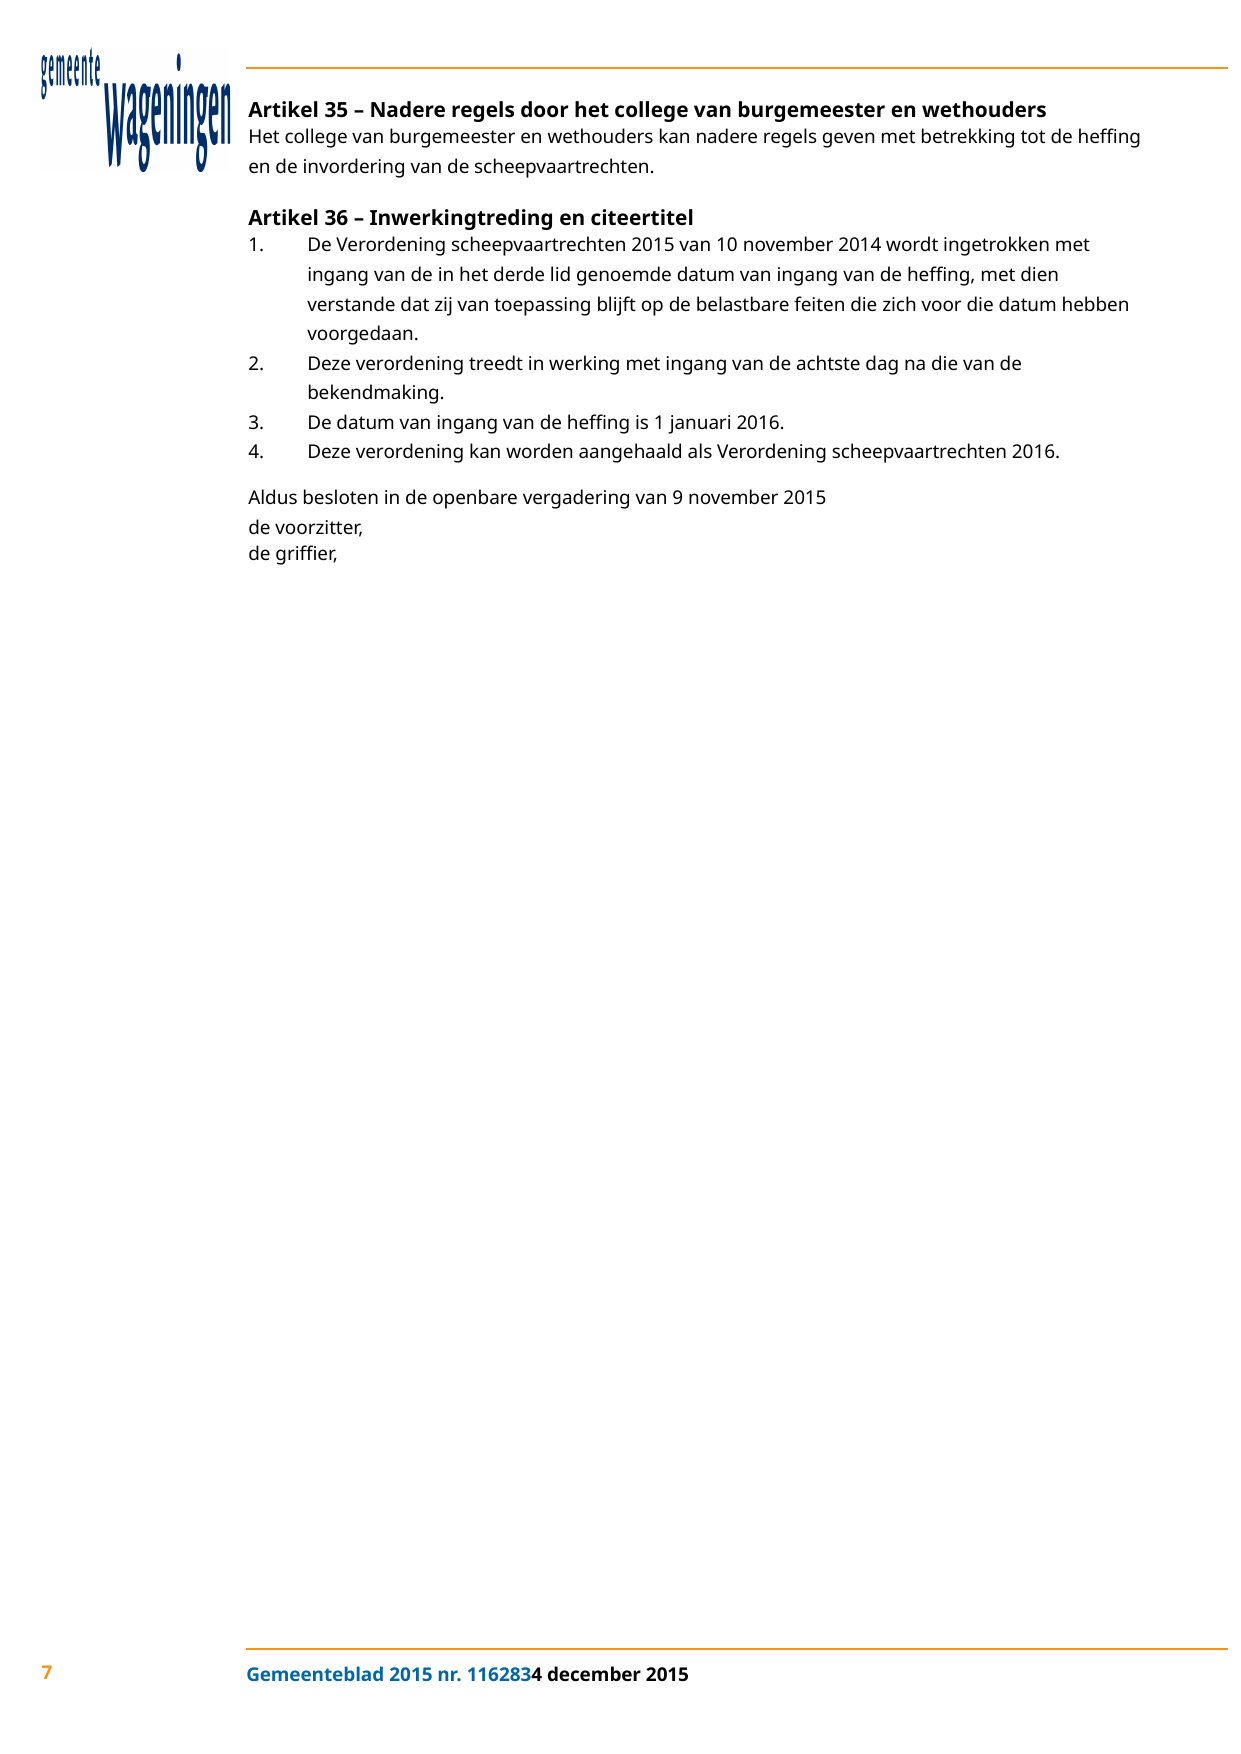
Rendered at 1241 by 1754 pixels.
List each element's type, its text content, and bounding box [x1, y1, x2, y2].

text Het college van burgemeester en wethouders kan nadere regels geven met betrekking tot de heffing en de invordering van de scheepvaartrechten. [248, 123, 1152, 178]
text Aldus besloten in de openbare vergadering van 9 november 2015 [248, 484, 1152, 510]
text Artikel 36 – Inwerkingtreding en citeertitel [248, 203, 1152, 232]
list De datum van ingang van de heffing is 1 januari 2016. [248, 409, 1152, 435]
text de voorzitter, [248, 514, 1152, 540]
list De Verordening scheepvaartrechten 2015 van 10 november 2014 wordt ingetrokken met ingang van de in het derde lid genoemde datum van ingang van de heffing, met dien verstande dat zij van toepassing blijft op de belastbare feiten die zich voor die datum hebben voorgedaan. [248, 232, 1152, 346]
list Deze verordening kan worden aangehaald als Verordening scheepvaartrechten 2016. [248, 439, 1152, 464]
picture [41, 47, 231, 172]
list Deze verordening treedt in werking met ingang van de achtste dag na die van de bekendmaking. [248, 350, 1152, 405]
text de griffier, [248, 540, 1152, 565]
text Artikel 35 – Nadere regels door het college van burgemeester en wethouders [248, 95, 1152, 123]
